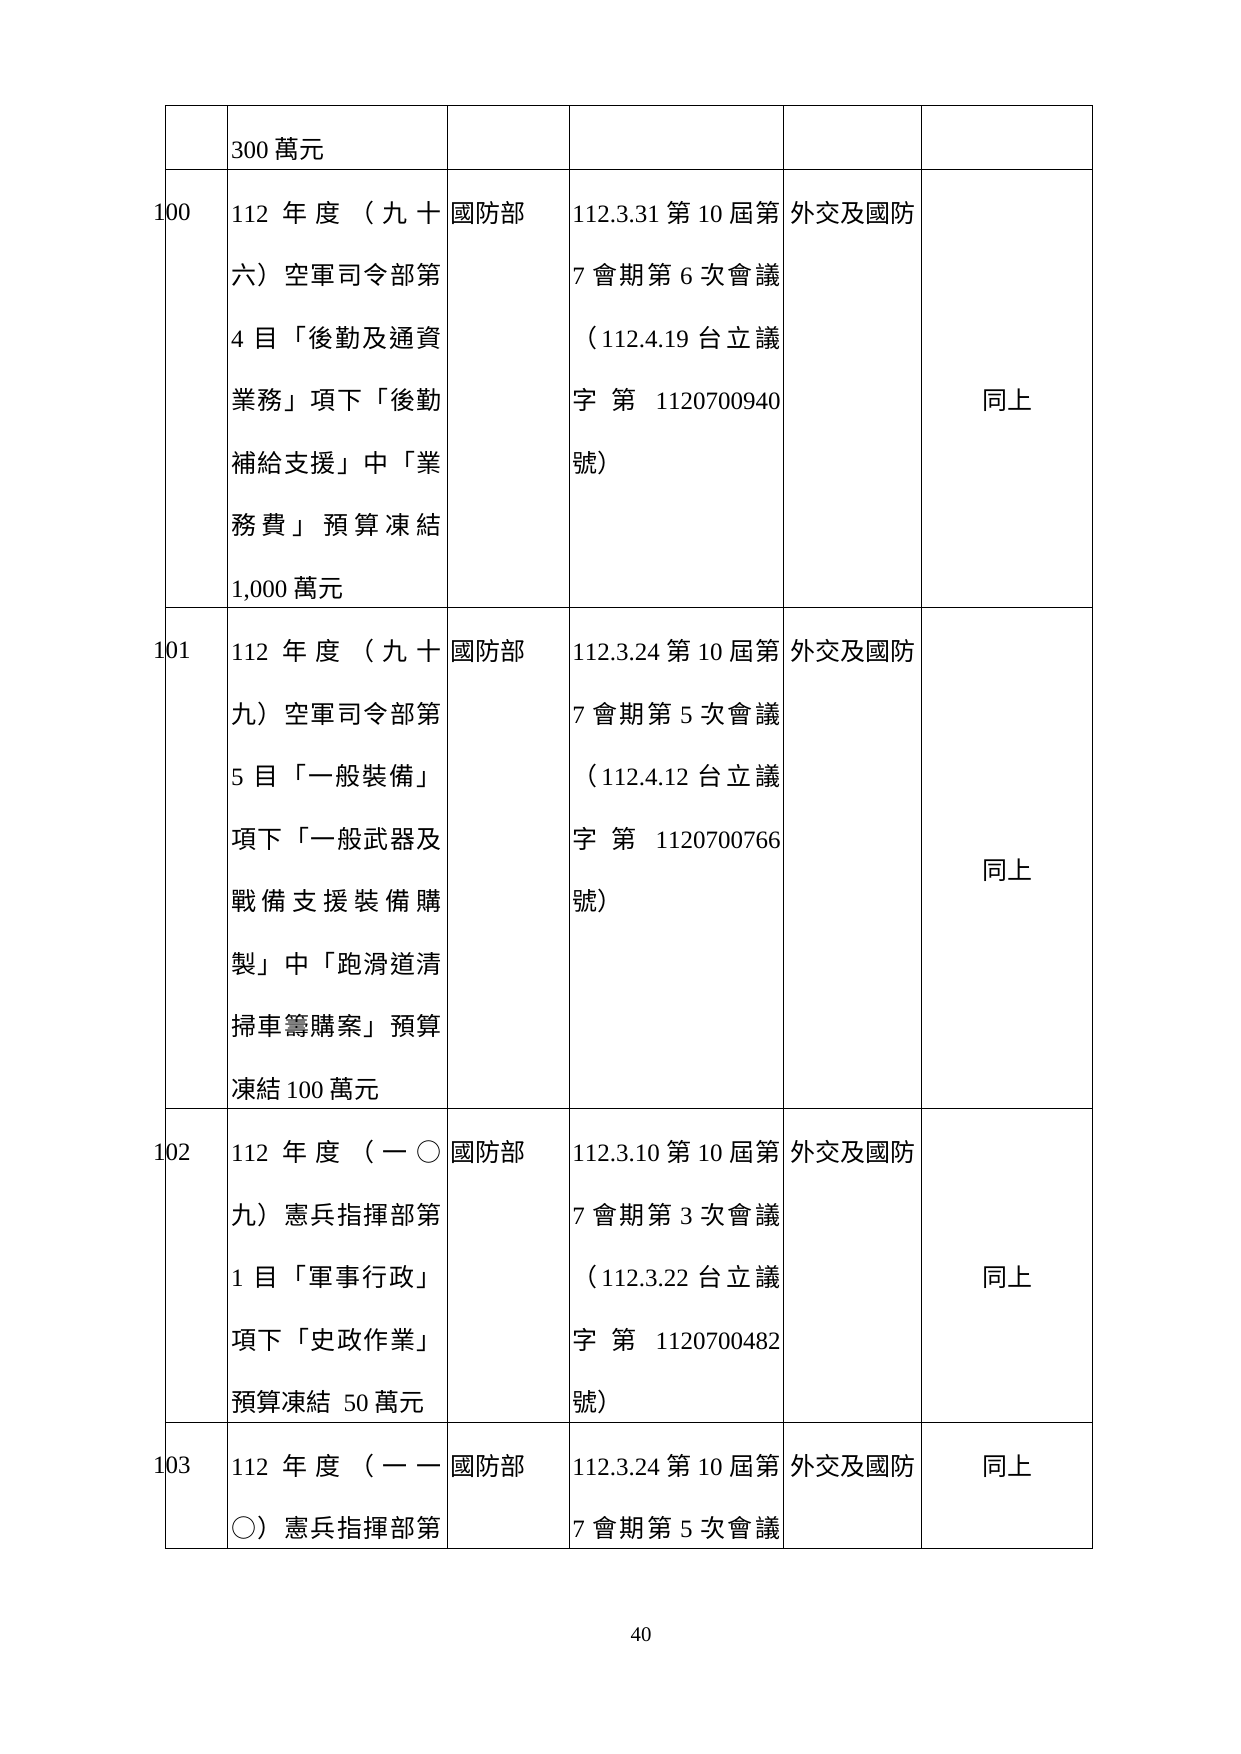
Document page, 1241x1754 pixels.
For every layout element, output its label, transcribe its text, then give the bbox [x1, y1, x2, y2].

table_cell 國防部 [448, 608, 569, 1108]
table_cell 112.3.24第10屆第7會期第5次會議 [570, 1423, 783, 1548]
table_cell [570, 106, 783, 169]
table_cell [922, 106, 1092, 169]
table_cell 112.3.10第10屆第7會期第3次會議（112.3.22台立議字第1120700482號） [570, 1109, 783, 1422]
table_cell [166, 170, 227, 607]
table_cell [784, 106, 921, 169]
table_cell [166, 1109, 227, 1422]
table_cell 同上 [922, 608, 1092, 1108]
table_cell 112年度（九十九）空軍司令部第 5 目「一般裝備」項下「一般武器及戰備支援裝備購製」中「跑滑道清掃車籌購案」預算凍結100 萬元 [228, 608, 447, 1108]
table_cell 外交及國防 [784, 608, 921, 1108]
table_cell 國防部 [448, 1109, 569, 1422]
table_cell 國防部 [448, 1423, 569, 1548]
table_cell [166, 1423, 227, 1548]
table_cell 國防部 [448, 170, 569, 607]
table_cell [166, 106, 227, 169]
table_cell 外交及國防 [784, 1109, 921, 1422]
table_cell 外交及國防 [784, 170, 921, 607]
table_cell 同上 [922, 1109, 1092, 1422]
table_cell 112年度（一一○）憲兵指揮部第 [228, 1423, 447, 1548]
table_cell 300 萬元 [228, 106, 447, 169]
table_cell 112.3.31第10屆第7會期第6次會議（112.4.19台立議字第1120700940號） [570, 170, 783, 607]
table_cell 112年度（一○九）憲兵指揮部第 1 目「軍事行政」項下「史政作業」預算凍結 50 萬元 [228, 1109, 447, 1422]
table_cell 112年度（九十六）空軍司令部第 4 目「後勤及通資業務」項下「後勤補給支援」中「業務費」預算凍結 1,000 萬元 [228, 170, 447, 607]
table_cell [448, 106, 569, 169]
table_cell 同上 [922, 1423, 1092, 1548]
table_cell 外交及國防 [784, 1423, 921, 1548]
table_cell [166, 608, 227, 1108]
table_cell 112.3.24第10屆第7會期第5次會議（112.4.12台立議字第1120700766號） [570, 608, 783, 1108]
table_cell 同上 [922, 170, 1092, 607]
